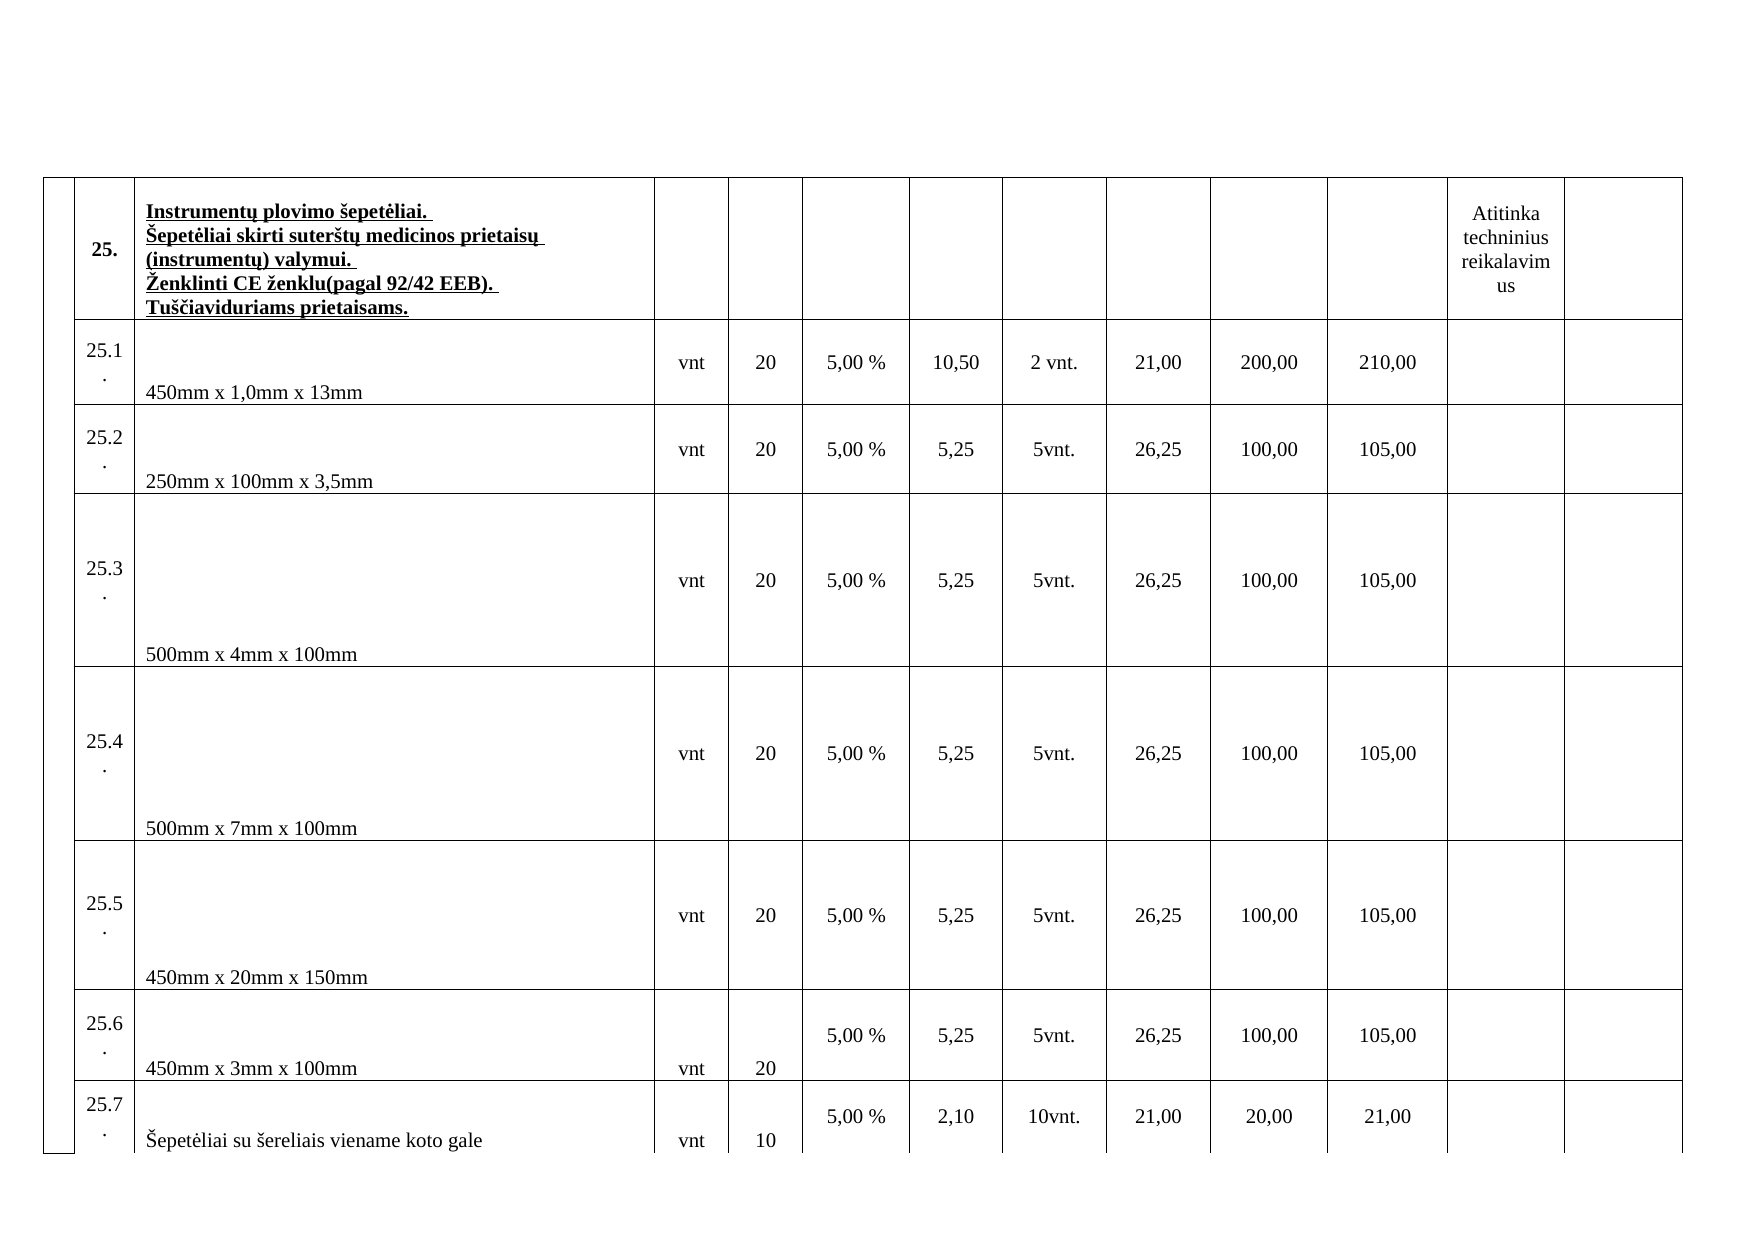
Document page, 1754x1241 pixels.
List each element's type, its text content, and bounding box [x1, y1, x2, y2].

table_cell [1565, 667, 1682, 840]
table_cell 5,25 [910, 494, 1002, 666]
table_cell vnt [655, 494, 728, 666]
table_cell 450mm x 1,0mm x 13mm [135, 320, 654, 404]
table_cell 105,00 [1328, 990, 1447, 1079]
table_cell vnt [655, 1081, 728, 1152]
table_cell 5vnt. [1003, 990, 1106, 1079]
table_cell 10vnt. [1003, 1081, 1106, 1152]
table_cell 5,00 % [803, 841, 909, 989]
table_cell Šepetėliai su šereliais viename koto gale [135, 1081, 654, 1152]
table_cell 20 [729, 405, 802, 493]
table_cell [729, 178, 802, 319]
table_cell 500mm x 4mm x 100mm [135, 494, 654, 666]
table_cell 20 [729, 990, 802, 1079]
table_cell 5,25 [910, 667, 1002, 840]
table_cell [1448, 405, 1564, 493]
table_cell [1448, 667, 1564, 840]
table_cell 2,10 [910, 1081, 1002, 1152]
table_cell 100,00 [1211, 405, 1327, 493]
table_cell 450mm x 3mm x 100mm [135, 990, 654, 1079]
table_cell 20,00 [1211, 1081, 1327, 1152]
table_cell 26,25 [1107, 667, 1210, 840]
table_cell vnt [655, 841, 728, 989]
table_cell 105,00 [1328, 494, 1447, 666]
table_cell 2 vnt. [1003, 320, 1106, 404]
table_cell [1003, 178, 1106, 319]
table_cell 5,00 % [803, 405, 909, 493]
table_cell [1328, 178, 1447, 319]
table_cell 5vnt. [1003, 667, 1106, 840]
table_cell 5,00 % [803, 667, 909, 840]
table_cell 10 [729, 1081, 802, 1152]
table_cell 26,25 [1107, 990, 1210, 1079]
table_cell 100,00 [1211, 494, 1327, 666]
table_cell 5,25 [910, 405, 1002, 493]
table_cell 5vnt. [1003, 494, 1106, 666]
table_cell Atitinka techninius reikalavimus [1448, 178, 1564, 319]
table_cell 25.7. [75, 1081, 134, 1152]
table_cell 450mm x 20mm x 150mm [135, 841, 654, 989]
table_cell 21,00 [1107, 1081, 1210, 1152]
table_cell 20 [729, 667, 802, 840]
table_cell 200,00 [1211, 320, 1327, 404]
table_cell 20 [729, 494, 802, 666]
table_cell [1565, 1081, 1682, 1152]
table_cell [1565, 320, 1682, 404]
table_cell 210,00 [1328, 320, 1447, 404]
table_cell 5vnt. [1003, 405, 1106, 493]
table_cell 500mm x 7mm x 100mm [135, 667, 654, 840]
table_cell 5,25 [910, 841, 1002, 989]
table_cell [1565, 494, 1682, 666]
table_cell [1448, 841, 1564, 989]
table_cell 21,00 [1107, 320, 1210, 404]
table_cell 26,25 [1107, 405, 1210, 493]
table_cell [1107, 178, 1210, 319]
table_cell 100,00 [1211, 667, 1327, 840]
table_cell 25.3. [75, 494, 134, 666]
table_cell 100,00 [1211, 990, 1327, 1079]
table_cell [1565, 178, 1682, 319]
table_cell [1565, 405, 1682, 493]
table_cell [1565, 841, 1682, 989]
table_cell 20 [729, 841, 802, 989]
table_cell vnt [655, 405, 728, 493]
table_cell 5,00 % [803, 990, 909, 1079]
table_cell 25.1. [75, 320, 134, 404]
table_cell 20 [729, 320, 802, 404]
table_cell [1448, 990, 1564, 1079]
table_cell vnt [655, 990, 728, 1079]
table_cell 105,00 [1328, 841, 1447, 989]
table_cell 105,00 [1328, 405, 1447, 493]
table_cell [1448, 320, 1564, 404]
table_cell [1211, 178, 1327, 319]
table_cell 250mm x 100mm x 3,5mm [135, 405, 654, 493]
table_cell 26,25 [1107, 494, 1210, 666]
table_cell 5vnt. [1003, 841, 1106, 989]
table_cell [44, 178, 74, 1152]
table_cell Instrumentų plovimo šepetėliai. Šepetėliai skirti suterštų medicinos prietaisų (instrumentų) valymui. Ženklinti CE ženklu(pagal 92/42 EEB). Tuščiaviduriams prietaisams. [135, 178, 654, 319]
table_cell [655, 178, 728, 319]
table_cell [910, 178, 1002, 319]
table_cell 5,00 % [803, 320, 909, 404]
table_cell 10,50 [910, 320, 1002, 404]
table_cell [1448, 494, 1564, 666]
table_cell 26,25 [1107, 841, 1210, 989]
table_cell 5,00 % [803, 494, 909, 666]
table_cell 5,00 % [803, 1081, 909, 1152]
table_cell vnt [655, 667, 728, 840]
table_cell [1448, 1081, 1564, 1152]
table_cell vnt [655, 320, 728, 404]
table_cell 21,00 [1328, 1081, 1447, 1152]
table_cell 25. [75, 178, 134, 319]
table_cell 25.5. [75, 841, 134, 989]
table_cell 100,00 [1211, 841, 1327, 989]
table_cell 25.4. [75, 667, 134, 840]
table_cell 25.2. [75, 405, 134, 493]
table_cell 105,00 [1328, 667, 1447, 840]
table_cell [803, 178, 909, 319]
table_cell 5,25 [910, 990, 1002, 1079]
table_cell 25.6. [75, 990, 134, 1079]
table_cell [1565, 990, 1682, 1079]
